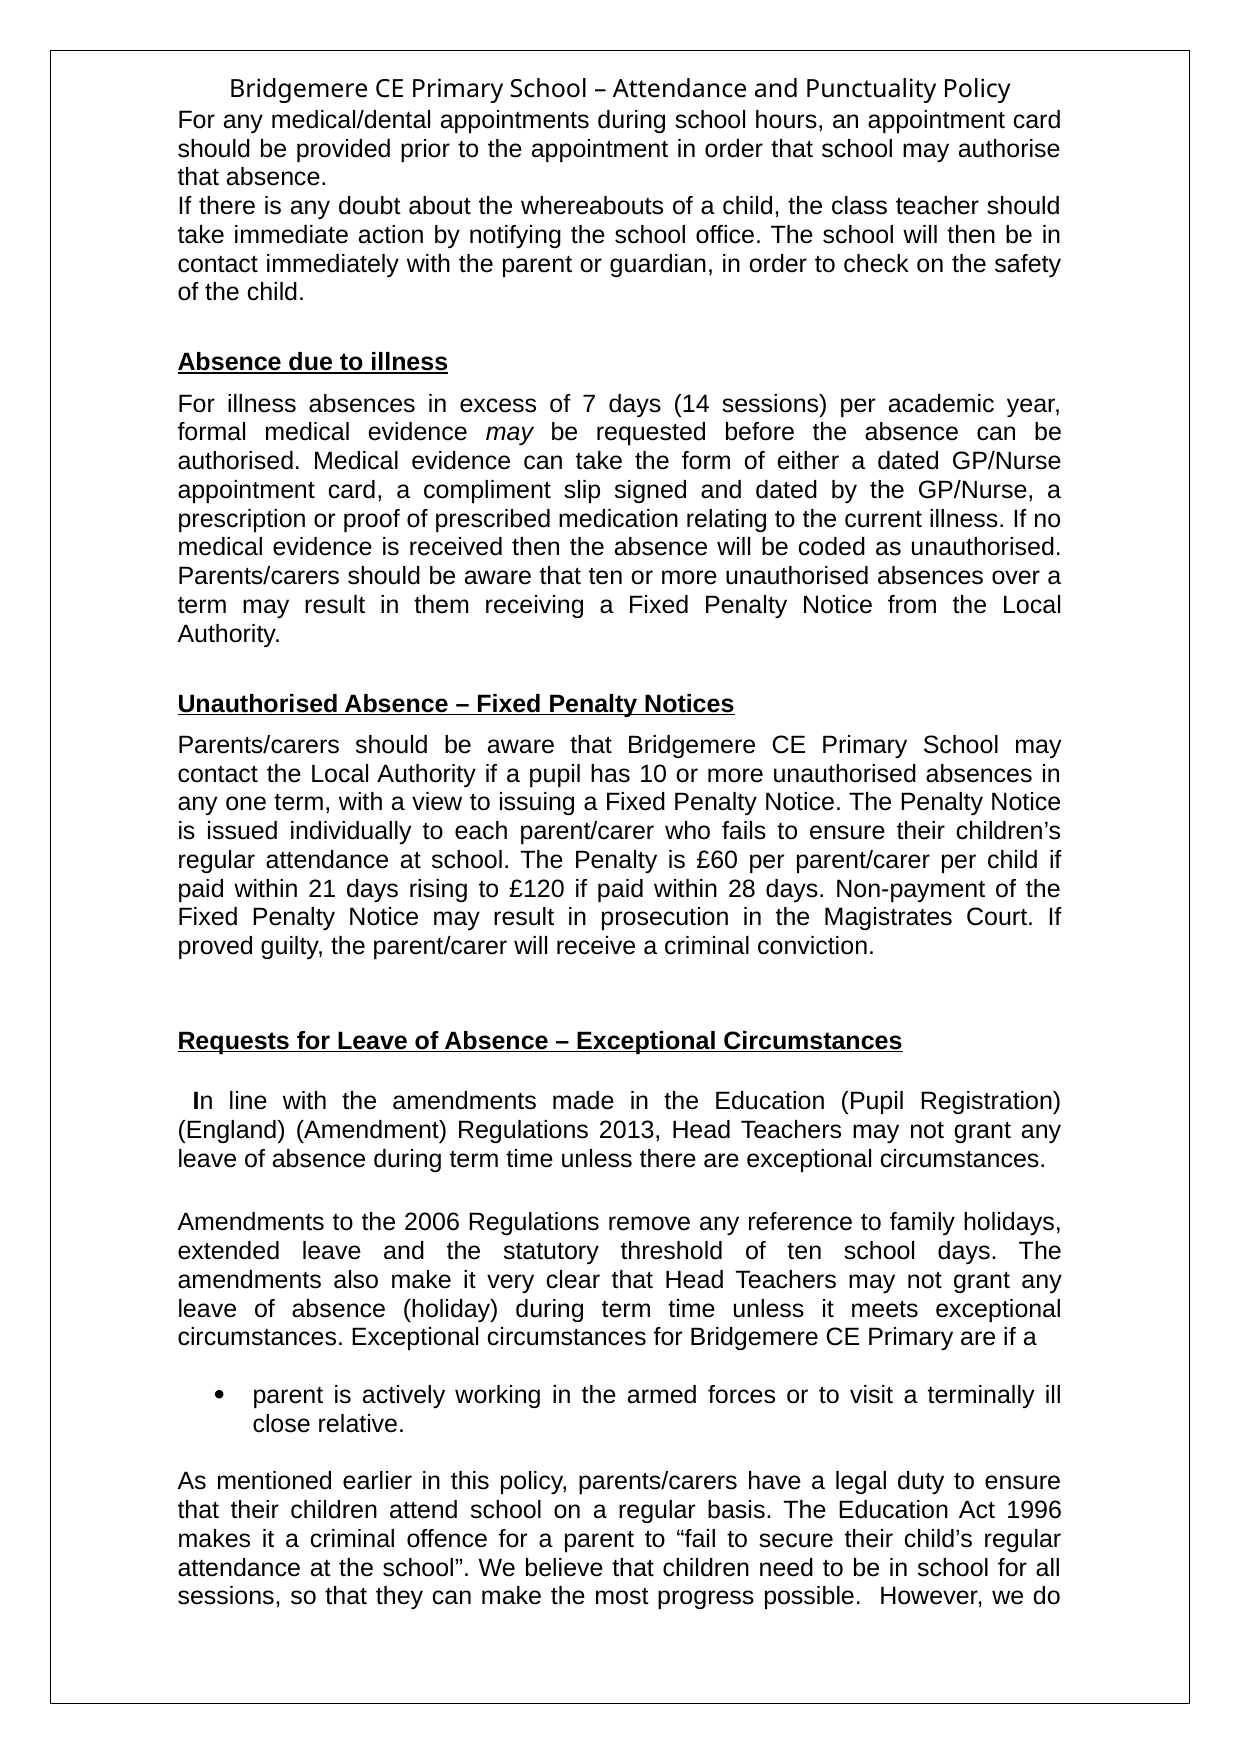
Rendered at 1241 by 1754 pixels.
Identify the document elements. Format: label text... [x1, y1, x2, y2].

text Amendments to the 2006 Regulations remove any reference to family holidays, extended leave and the statutory threshold of ten school days. The amendments also make it very clear that Head Teachers may not grant any leave of absence (holiday) during term time unless it meets exceptional circumstances. Exceptional circumstances for Bridgemere CE Primary are if a [177, 1207, 1063, 1351]
text Absence due to illness [177, 347, 1063, 376]
text As mentioned earlier in this policy, parents/carers have a legal duty to ensure that their children attend school on a regular basis. The Education Act 1996 makes it a criminal offence for a parent to “fail to secure their child’s regular attendance at the school”. We believe that children need to be in school for all sessions, so that they can make the most progress possible. However, we do [177, 1466, 1063, 1610]
text Requests for Leave of Absence – Exceptional Circumstances [177, 1026, 1063, 1055]
text For any medical/dental appointments during school hours, an appointment card should be provided prior to the appointment in order that school may authorise that absence. [177, 105, 1063, 191]
text In line with the amendments made in the Education (Pupil Registration) (England) (Amendment) Regulations 2013, Head Teachers may not grant any leave of absence during term time unless there are exceptional circumstances. [177, 1086, 1063, 1172]
list parent is actively working in the armed forces or to visit a terminally ill close relative. [215, 1380, 1063, 1437]
text If there is any doubt about the whereabouts of a child, the class teacher should take immediate action by notifying the school office. The school will then be in contact immediately with the parent or guardian, in order to check on the safety of the child. [177, 191, 1063, 306]
text Parents/carers should be aware that Bridgemere CE Primary School may contact the Local Authority if a pupil has 10 or more unauthorised absences in any one term, with a view to issuing a Fixed Penalty Notice. The Penalty Notice is issued individually to each parent/carer who fails to ensure their children’s regular attendance at school. The Penalty is £60 per parent/carer per child if paid within 21 days rising to £120 if paid within 28 days. Non-payment of the Fixed Penalty Notice may result in prosecution in the Magistrates Court. If proved guilty, the parent/carer will receive a criminal conviction. [177, 730, 1063, 960]
text Unauthorised Absence – Fixed Penalty Notices [177, 689, 1063, 717]
text For illness absences in excess of 7 days (14 sessions) per academic year, formal medical evidence may be requested before the absence can be authorised. Medical evidence can take the form of either a dated GP/Nurse appointment card, a compliment slip signed and dated by the GP/Nurse, a prescription or proof of prescribed medication relating to the current illness. If no medical evidence is received then the absence will be coded as unauthorised. Parents/carers should be aware that ten or more unauthorised absences over a term may result in them receiving a Fixed Penalty Notice from the Local Authority. [177, 389, 1063, 647]
